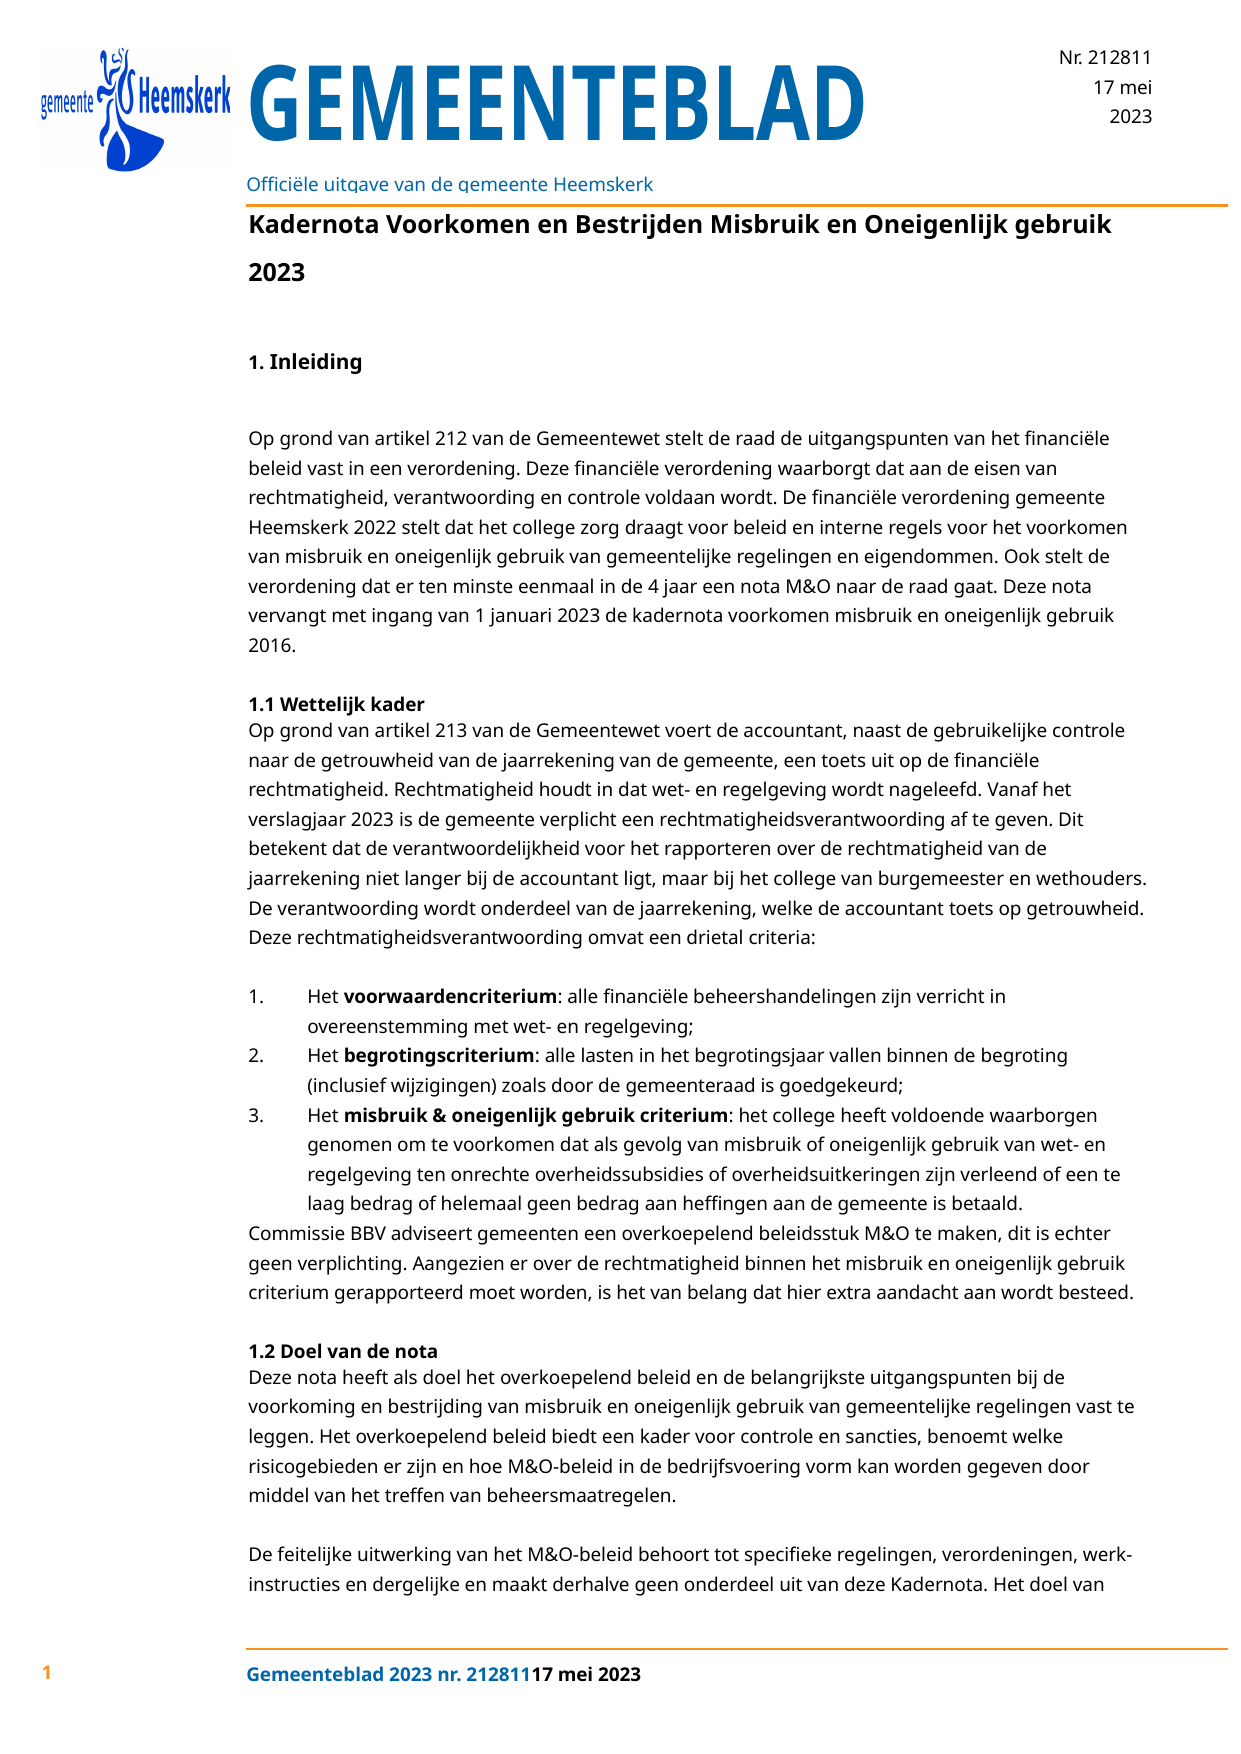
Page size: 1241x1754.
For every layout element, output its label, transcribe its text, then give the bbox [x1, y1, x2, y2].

text Op grond van artikel 212 van de Gemeentewet stelt de raad de uitgangspunten van het financiële beleid vast in een verordening. Deze financiële verordening waarborgt dat aan de eisen van rechtmatigheid, verantwoording en controle voldaan wordt. De financiële verordening gemeente Heemskerk 2022 stelt dat het college zorg draagt voor beleid en interne regels voor het voorkomen van misbruik en oneigenlijk gebruik van gemeentelijke regelingen en eigendommen. Ook stelt de verordening dat er ten minste eenmaal in de 4 jaar een nota M&O naar de raad gaat. Deze nota vervangt met ingang van 1 januari 2023 de kadernota voorkomen misbruik en oneigenlijk gebruik 2016. [248, 425, 1152, 658]
text 1. Inleiding [248, 347, 1152, 376]
text 1.1 Wettelijk kader [248, 691, 1152, 717]
list Het misbruik & oneigenlijk gebruik criterium: het college heeft voldoende waarborgen genomen om te voorkomen dat als gevolg van misbruik of oneigenlijk gebruik van wet- en regelgeving ten onrechte overheidssubsidies of overheidsuitkeringen zijn verleend of een te laag bedrag of helemaal geen bedrag aan heffingen aan de gemeente is betaald. [248, 1102, 1152, 1216]
text Op grond van artikel 213 van de Gemeentewet voert de accountant, naast de gebruikelijke controle naar de getrouwheid van de jaarrekening van de gemeente, een toets uit op de financiële rechtmatigheid. Rechtmatigheid houdt in dat wet- en regelgeving wordt nageleefd. Vanaf het verslagjaar 2023 is de gemeente verplicht een rechtmatigheidsverantwoording af te geven. Dit betekent dat de verantwoordelijkheid voor het rapporteren over de rechtmatigheid van de jaarrekening niet langer bij de accountant ligt, maar bij het college van burgemeester en wethouders. De verantwoording wordt onderdeel van de jaarrekening, welke de accountant toets op getrouwheid. Deze rechtmatigheidsverantwoording omvat een drietal criteria: [248, 717, 1152, 950]
list Het begrotingscriterium: alle lasten in het begrotingsjaar vallen binnen de begroting (inclusief wijzigingen) zoals door de gemeenteraad is goedgekeurd; [248, 1043, 1152, 1098]
text 1.2 Doel van de nota [248, 1338, 1152, 1364]
list Het voorwaardencriterium: alle financiële beheershandelingen zijn verricht in overeenstemming met wet- en regelgeving; [248, 983, 1152, 1039]
text Deze nota heeft als doel het overkoepelend beleid en de belangrijkste uitgangspunten bij de voorkoming en bestrijding van misbruik en oneigenlijk gebruik van gemeentelijke regelingen vast te leggen. Het overkoepelend beleid biedt een kader voor controle en sancties, benoemt welke risicogebieden er zijn en hoe M&O-beleid in de bedrijfsvoering vorm kan worden gegeven door middel van het treffen van beheersmaatregelen. [248, 1364, 1152, 1508]
text Kadernota Voorkomen en Bestrijden Misbruik en Oneigenlijk gebruik 2023 [248, 207, 1152, 288]
text Commissie BBV adviseert gemeenten een overkoepelend beleidsstuk M&O te maken, dit is echter geen verplichting. Aangezien er over de rechtmatigheid binnen het misbruik en oneigenlijk gebruik criterium gerapporteerd moet worden, is het van belang dat hier extra aandacht aan wordt besteed. [248, 1220, 1152, 1305]
picture [41, 47, 231, 172]
text De feitelijke uitwerking van het M&O-beleid behoort tot specifieke regelingen, verordeningen, werk-instructies en dergelijke en maakt derhalve geen onderdeel uit van deze Kadernota. Het doel van [248, 1542, 1152, 1597]
